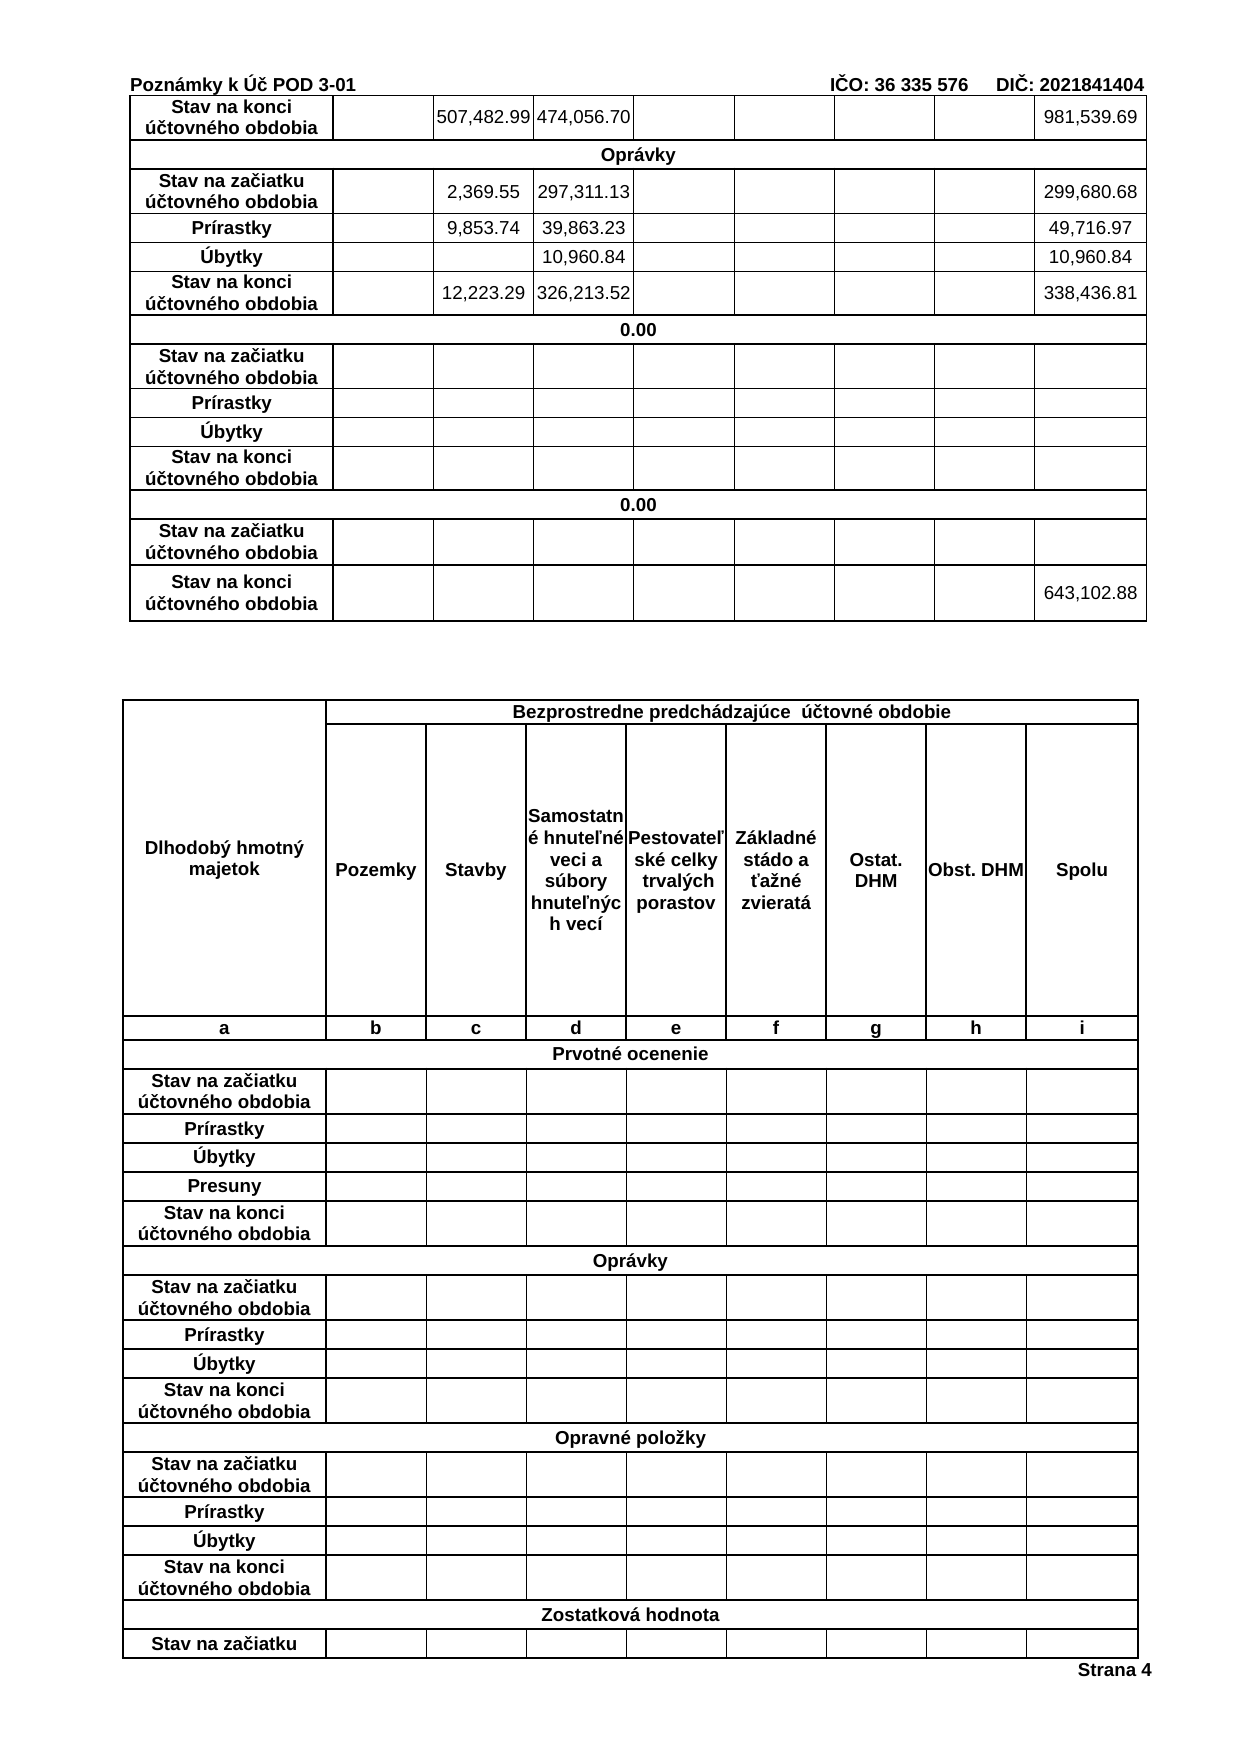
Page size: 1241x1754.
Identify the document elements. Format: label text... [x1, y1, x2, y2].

table_cell [527, 1379, 626, 1422]
table_cell Stav na konci účtovného obdobia [131, 566, 332, 620]
table_cell [634, 243, 734, 271]
table_cell [727, 1276, 826, 1319]
table_cell [427, 1115, 526, 1142]
table_cell e [627, 1017, 725, 1038]
table_cell [427, 1379, 526, 1422]
table_cell d [527, 1017, 625, 1038]
table_cell [1027, 1350, 1137, 1377]
table_cell [1027, 1379, 1137, 1422]
table_cell [935, 345, 1034, 388]
table_cell [935, 418, 1034, 446]
table_cell [334, 214, 433, 242]
table_cell [927, 1115, 1026, 1142]
table_cell [1027, 1527, 1137, 1554]
table_cell [334, 345, 433, 388]
table_cell [835, 566, 934, 620]
table_cell [827, 1556, 926, 1599]
table_cell [927, 1070, 1026, 1113]
table_cell [835, 96, 934, 139]
table_cell [327, 1630, 426, 1657]
table_cell [634, 447, 734, 489]
table_cell [827, 1115, 926, 1142]
table_cell Obst. DHM [927, 725, 1025, 1015]
table_cell [1027, 1556, 1137, 1599]
table_cell 9 853,74 [434, 214, 533, 242]
table_cell [634, 520, 734, 563]
table_cell [1027, 1321, 1137, 1348]
table_cell Stav na začiatku účtovného obdobia [124, 1276, 325, 1319]
table_cell Samostatné hnuteľné veci a súbory hnuteľných vecí [527, 725, 625, 1015]
table_cell [527, 1115, 626, 1142]
table_cell [634, 345, 734, 388]
table_cell Úbytky [131, 418, 332, 446]
table_header Bezprostredne predchádzajúce účtovné obdobie [327, 701, 1137, 723]
table_cell [935, 389, 1034, 417]
table_cell 10 960,84 [1035, 243, 1146, 271]
table_cell [334, 447, 433, 489]
table_cell 507 482,99 [434, 96, 533, 139]
table_cell [527, 1276, 626, 1319]
table_cell Stav na konci účtovného obdobia [124, 1556, 325, 1599]
table_cell [534, 566, 633, 620]
table_cell Prírastky [124, 1498, 325, 1525]
table_cell [627, 1070, 726, 1113]
table_cell [727, 1527, 826, 1554]
table_cell [634, 272, 734, 314]
table_cell [1027, 1276, 1137, 1319]
table_cell [727, 1556, 826, 1599]
table_cell [835, 170, 934, 213]
table_cell Spolu [1027, 725, 1137, 1015]
table_cell [727, 1070, 826, 1113]
table_cell [727, 1453, 826, 1496]
table_cell [627, 1527, 726, 1554]
table_cell [935, 566, 1034, 620]
table_cell Zostatková hodnota [124, 1601, 1137, 1628]
table_cell Prírastky [124, 1115, 325, 1142]
table_cell Prvotné ocenenie [124, 1041, 1137, 1067]
table_cell Stav na konci účtovného obdobia [124, 1202, 325, 1245]
table_cell [827, 1173, 926, 1199]
table_cell [427, 1276, 526, 1319]
table_cell [1035, 345, 1146, 388]
table_cell [835, 389, 934, 417]
table_cell 39 863,23 [534, 214, 633, 242]
table_cell Stav na začiatku účtovného obdobia [124, 1070, 325, 1113]
table_cell [735, 447, 834, 489]
table_cell [534, 520, 633, 563]
table_cell [827, 1379, 926, 1422]
table_cell [727, 1173, 826, 1199]
table_cell [627, 1321, 726, 1348]
table_cell b [327, 1017, 425, 1038]
table_cell [427, 1144, 526, 1171]
table_cell [334, 566, 433, 620]
table_cell [727, 1144, 826, 1171]
table_cell [735, 170, 834, 213]
table_cell [1027, 1202, 1137, 1245]
table_cell [927, 1276, 1026, 1319]
table_cell [627, 1144, 726, 1171]
table_cell [1027, 1144, 1137, 1171]
table_cell [627, 1453, 726, 1496]
table_cell Oprávky [124, 1247, 1137, 1274]
table_cell 297 311,13 [534, 170, 633, 213]
table_cell Prírastky [124, 1321, 325, 1348]
table_cell Stav na začiatku účtovného obdobia [131, 170, 332, 213]
table_cell [327, 1379, 426, 1422]
table_cell Prírastky [131, 389, 332, 417]
table_cell [835, 243, 934, 271]
table_cell [627, 1276, 726, 1319]
table_cell [327, 1173, 426, 1199]
table_cell [927, 1379, 1026, 1422]
table_cell 2 369,55 [434, 170, 533, 213]
table_cell Ostat. DHM [827, 725, 925, 1015]
table_cell Pozemky [327, 725, 425, 1015]
table_cell [527, 1144, 626, 1171]
table_cell [1027, 1453, 1137, 1496]
table_cell [627, 1630, 726, 1657]
table_cell [327, 1498, 426, 1525]
table_cell [327, 1556, 426, 1599]
table_cell Stavby [427, 725, 525, 1015]
table_cell [1027, 1070, 1137, 1113]
table_cell [727, 1321, 826, 1348]
table_cell [927, 1556, 1026, 1599]
table_cell [334, 418, 433, 446]
table_cell 326 213,52 [534, 272, 633, 314]
table_cell [827, 1498, 926, 1525]
table_cell h [927, 1017, 1025, 1038]
table_cell [627, 1350, 726, 1377]
table_cell [735, 389, 834, 417]
table_cell [427, 1498, 526, 1525]
table_cell [634, 96, 734, 139]
table_cell [327, 1070, 426, 1113]
table_cell [427, 1630, 526, 1657]
table_cell [527, 1173, 626, 1199]
table_cell Základné stádo a ťažné zvieratá [727, 725, 825, 1015]
table_cell [334, 243, 433, 271]
table_cell [827, 1630, 926, 1657]
table_cell Stav na začiatku účtovného obdobia [124, 1453, 325, 1496]
table_cell 474 056,70 [534, 96, 633, 139]
table_cell [935, 96, 1034, 139]
table_cell Opravné položky [131, 316, 1146, 343]
table_cell [935, 520, 1034, 563]
table_cell Prírastky [131, 214, 332, 242]
table_cell Oprávky [131, 141, 1146, 168]
table_cell [1035, 418, 1146, 446]
table_cell [735, 272, 834, 314]
table_cell [427, 1453, 526, 1496]
table_cell Úbytky [124, 1144, 325, 1171]
table_cell [534, 389, 633, 417]
table_cell [827, 1321, 926, 1348]
table_cell [927, 1350, 1026, 1377]
table_cell [634, 418, 734, 446]
table_cell Stav na začiatku [124, 1630, 325, 1657]
table_cell [935, 447, 1034, 489]
table_cell [427, 1321, 526, 1348]
table_cell [527, 1202, 626, 1245]
table_cell [627, 1202, 726, 1245]
table_cell [927, 1453, 1026, 1496]
table_cell [527, 1350, 626, 1377]
table_cell [727, 1202, 826, 1245]
table_cell Úbytky [124, 1350, 325, 1377]
table_cell [1027, 1630, 1137, 1657]
table_cell [735, 345, 834, 388]
table_cell [927, 1144, 1026, 1171]
table_cell [427, 1070, 526, 1113]
table_cell 299 680,68 [1035, 170, 1146, 213]
table_cell [935, 243, 1034, 271]
table_cell [1027, 1173, 1137, 1199]
table_cell Opravné položky [124, 1424, 1137, 1451]
table_cell 12 223,29 [434, 272, 533, 314]
table_cell [327, 1276, 426, 1319]
table_cell [634, 389, 734, 417]
table_cell a [124, 1017, 325, 1038]
table_cell Pestovateľské celky trvalých porastov [627, 725, 725, 1015]
table_cell Stav na začiatku účtovného obdobia [131, 345, 332, 388]
table_cell 643 102,88 [1035, 566, 1146, 620]
table_cell c [427, 1017, 525, 1038]
table_cell [1035, 389, 1146, 417]
table_cell [527, 1527, 626, 1554]
table_cell [527, 1321, 626, 1348]
table_cell [434, 345, 533, 388]
table_cell [627, 1498, 726, 1525]
table_cell [534, 418, 633, 446]
table_cell [634, 566, 734, 620]
table_cell [434, 389, 533, 417]
table_cell [434, 418, 533, 446]
table_cell [835, 214, 934, 242]
table_cell [627, 1115, 726, 1142]
table_cell [835, 345, 934, 388]
table_cell [627, 1173, 726, 1199]
table_cell [727, 1498, 826, 1525]
table_cell [835, 272, 934, 314]
table_cell [327, 1321, 426, 1348]
table_cell [827, 1144, 926, 1171]
table_cell [727, 1350, 826, 1377]
table_cell 49 716,97 [1035, 214, 1146, 242]
table_cell [634, 214, 734, 242]
table_cell [334, 170, 433, 213]
table_cell [527, 1556, 626, 1599]
table_cell [334, 272, 433, 314]
table_header Dlhodobý hmotný majetok [124, 701, 325, 1015]
table_cell Presuny [124, 1173, 325, 1199]
table_cell [735, 96, 834, 139]
table_cell [935, 272, 1034, 314]
table_cell [727, 1115, 826, 1142]
table_cell [827, 1350, 926, 1377]
table_cell [835, 447, 934, 489]
table_cell [327, 1527, 426, 1554]
table_cell [927, 1498, 1026, 1525]
table_cell Stav na konci účtovného obdobia [131, 96, 332, 139]
table_cell Stav na konci účtovného obdobia [131, 447, 332, 489]
table_cell [327, 1115, 426, 1142]
table_cell [727, 1630, 826, 1657]
table_cell [1027, 1115, 1137, 1142]
table_cell [427, 1350, 526, 1377]
table_cell [427, 1556, 526, 1599]
table_cell [827, 1453, 926, 1496]
table_cell Úbytky [131, 243, 332, 271]
table_cell [327, 1350, 426, 1377]
table_cell [935, 214, 1034, 242]
table_cell [427, 1173, 526, 1199]
table_cell [735, 418, 834, 446]
table_cell [527, 1070, 626, 1113]
table_cell [1035, 447, 1146, 489]
table_cell [527, 1630, 626, 1657]
table_cell [327, 1144, 426, 1171]
table_cell [735, 243, 834, 271]
table_cell [735, 520, 834, 563]
table_cell [935, 170, 1034, 213]
table_cell Stav na konci účtovného obdobia [131, 272, 332, 314]
table_cell [927, 1321, 1026, 1348]
table_cell [827, 1527, 926, 1554]
table_cell [627, 1556, 726, 1599]
table_cell [534, 447, 633, 489]
table_cell i [1027, 1017, 1137, 1038]
table_cell [835, 520, 934, 563]
table_cell Stav na konci účtovného obdobia [124, 1379, 325, 1422]
table_cell [334, 389, 433, 417]
table_cell [527, 1453, 626, 1496]
table_cell g [827, 1017, 925, 1038]
table_cell [927, 1630, 1026, 1657]
table_cell [434, 243, 533, 271]
table_cell Zostatková hodnota [131, 491, 1146, 518]
table_cell 981 539,69 [1035, 96, 1146, 139]
table_cell [827, 1202, 926, 1245]
table_cell 338 436,81 [1035, 272, 1146, 314]
table_cell Úbytky [124, 1527, 325, 1554]
table_cell [735, 566, 834, 620]
table_cell [927, 1202, 1026, 1245]
table_cell [1027, 1498, 1137, 1525]
table_cell [434, 520, 533, 563]
table_cell [1035, 520, 1146, 563]
table_cell [334, 96, 433, 139]
table_cell [634, 170, 734, 213]
table_cell [927, 1527, 1026, 1554]
table_cell [735, 214, 834, 242]
table_cell [427, 1527, 526, 1554]
table_cell [427, 1202, 526, 1245]
table_cell [627, 1379, 726, 1422]
table_cell [827, 1070, 926, 1113]
table_cell f [727, 1017, 825, 1038]
table_cell [534, 345, 633, 388]
table_cell [334, 520, 433, 563]
table_cell [434, 566, 533, 620]
table_cell [434, 447, 533, 489]
table_cell [527, 1498, 626, 1525]
table_cell [835, 418, 934, 446]
table_cell [927, 1173, 1026, 1199]
table_cell [327, 1202, 426, 1245]
table_cell 10 960,84 [534, 243, 633, 271]
table_cell [727, 1379, 826, 1422]
table_cell [827, 1276, 926, 1319]
table_cell [327, 1453, 426, 1496]
table_cell Stav na začiatku účtovného obdobia [131, 520, 332, 563]
